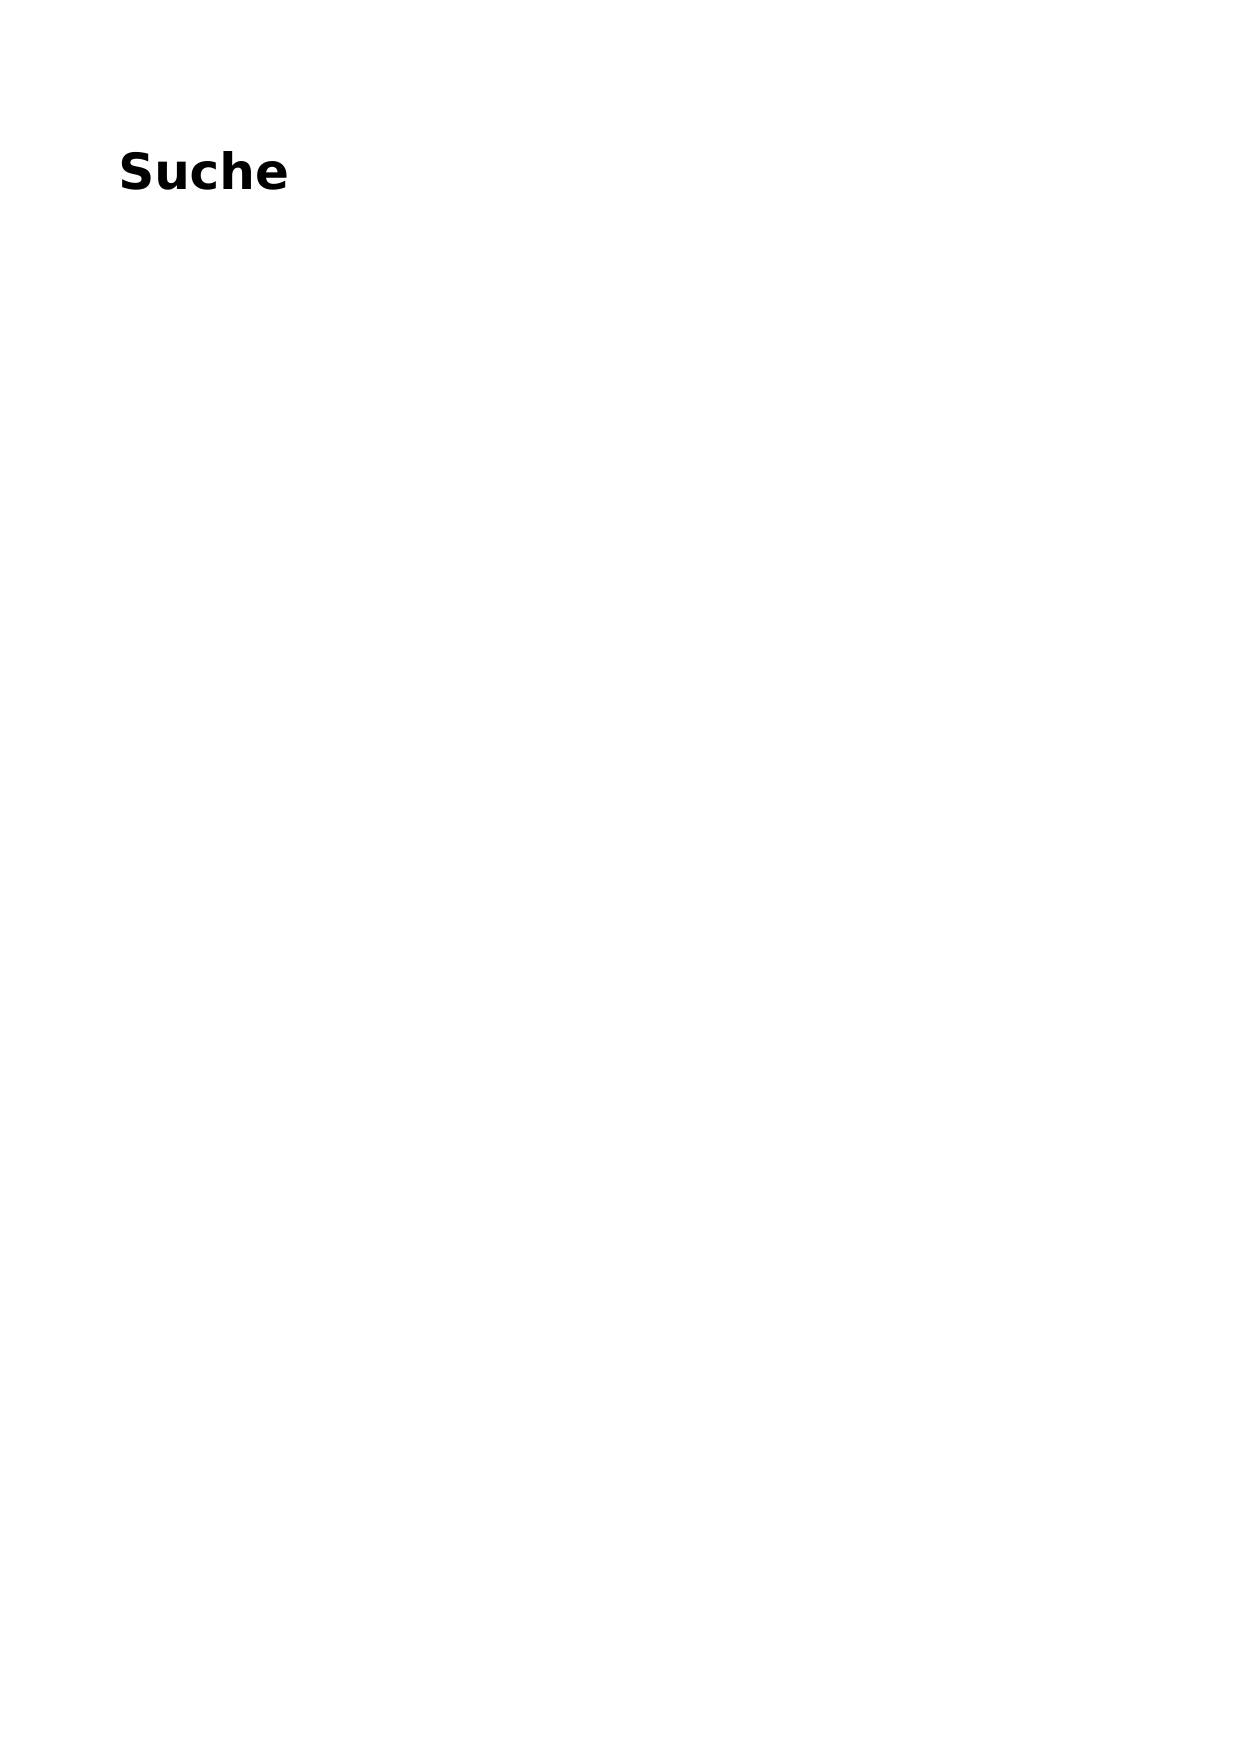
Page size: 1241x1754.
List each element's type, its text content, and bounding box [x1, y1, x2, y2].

subtitle Suche [118, 143, 1122, 201]
